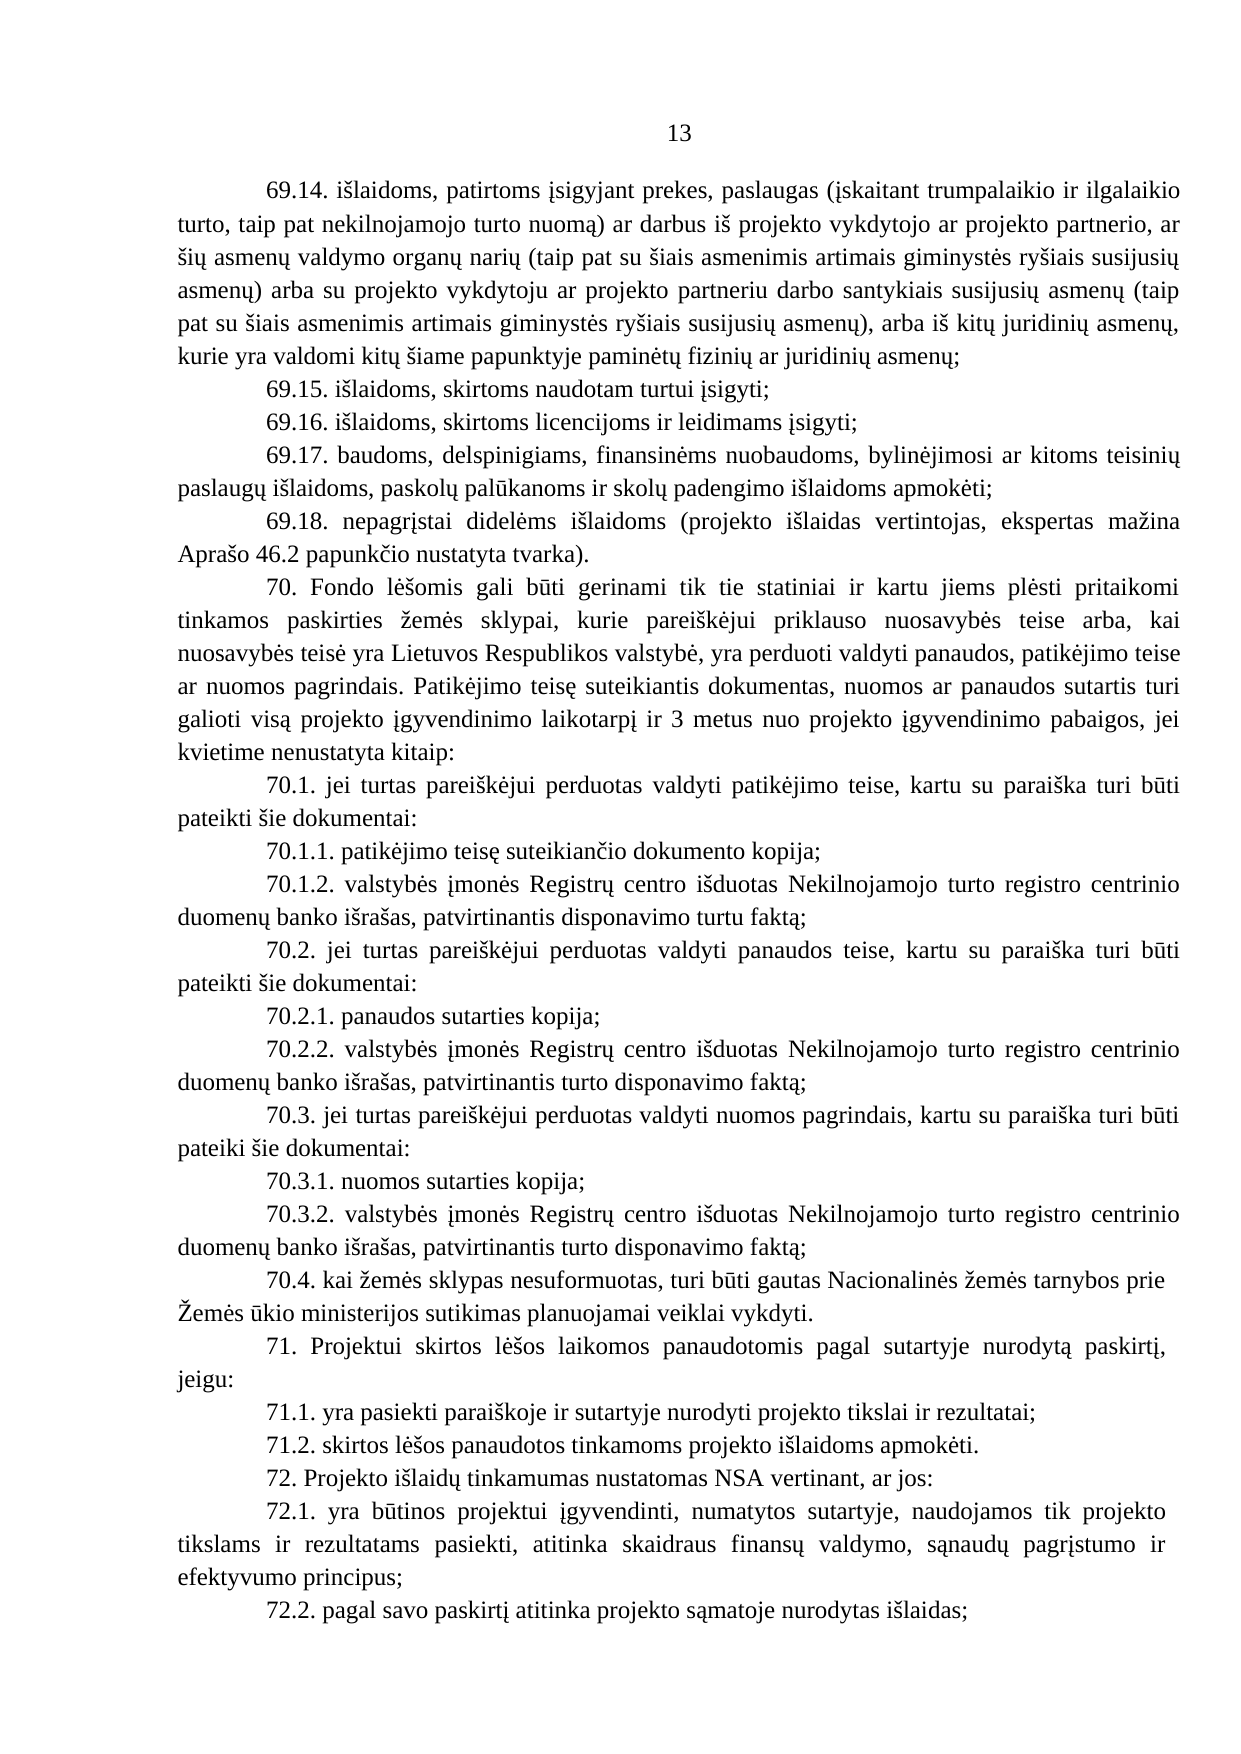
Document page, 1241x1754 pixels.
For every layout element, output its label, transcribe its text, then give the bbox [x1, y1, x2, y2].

text 70.3. jei turtas pareiškėjui perduotas valdyti nuomos pagrindais, kartu su paraiška turi būti pateiki šie dokumentai: [177, 1100, 1181, 1162]
text 72. Projekto išlaidų tinkamumas nustatomas NSA vertinant, ar jos: [177, 1463, 1167, 1492]
text 69.17. baudoms, delspinigiams, finansinėms nuobaudoms, bylinėjimosi ar kitoms teisinių paslaugų išlaidoms, paskolų palūkanoms ir skolų padengimo išlaidoms apmokėti; [177, 440, 1181, 502]
text 70.3.2. valstybės įmonės Registrų centro išduotas Nekilnojamojo turto registro centrinio duomenų banko išrašas, patvirtinantis turto disponavimo faktą; [177, 1199, 1181, 1261]
text 71.1. yra pasiekti paraiškoje ir sutartyje nurodyti projekto tikslai ir rezultatai; [177, 1397, 1167, 1426]
text 70.2. jei turtas pareiškėjui perduotas valdyti panaudos teise, kartu su paraiška turi būti pateikti šie dokumentai: [177, 935, 1181, 997]
text 69.15. išlaidoms, skirtoms naudotam turtui įsigyti; [177, 374, 1181, 402]
text 70.1. jei turtas pareiškėjui perduotas valdyti patikėjimo teise, kartu su paraiška turi būti pateikti šie dokumentai: [177, 770, 1181, 832]
text 70. Fondo lėšomis gali būti gerinami tik tie statiniai ir kartu jiems plėsti pritaikomi tinkamos paskirties žemės sklypai, kurie pareiškėjui priklauso nuosavybės teise arba, kai nuosavybės teisė yra Lietuvos Respublikos valstybė, yra perduoti valdyti panaudos, patikėjimo teise ar nuomos pagrindais. Patikėjimo teisę suteikiantis dokumentas, nuomos ar panaudos sutartis turi galioti visą projekto įgyvendinimo laikotarpį ir 3 metus nuo projekto įgyvendinimo pabaigos, jei kvietime nenustatyta kitaip: [177, 572, 1181, 766]
text 70.1.2. valstybės įmonės Registrų centro išduotas Nekilnojamojo turto registro centrinio duomenų banko išrašas, patvirtinantis disponavimo turtu faktą; [177, 869, 1181, 931]
text 72.2. pagal savo paskirtį atitinka projekto sąmatoje nurodytas išlaidas; [177, 1596, 1167, 1624]
text 69.18. nepagrįstai didelėms išlaidoms (projekto išlaidas vertintojas, ekspertas mažina Aprašo 46.2 papunkčio nustatyta tvarka). [177, 506, 1181, 568]
text 70.3.1. nuomos sutarties kopija; [177, 1166, 1181, 1195]
text 69.14. išlaidoms, patirtoms įsigyjant prekes, paslaugas (įskaitant trumpalaikio ir ilgalaikio turto, taip pat nekilnojamojo turto nuomą) ar darbus iš projekto vykdytojo ar projekto partnerio, ar šių asmenų valdymo organų narių (taip pat su šiais asmenimis artimais giminystės ryšiais susijusių asmenų) arba su projekto vykdytoju ar projekto partneriu darbo santykiais susijusių asmenų (taip pat su šiais asmenimis artimais giminystės ryšiais susijusių asmenų), arba iš kitų juridinių asmenų, kurie yra valdomi kitų šiame papunktyje paminėtų fizinių ar juridinių asmenų; [177, 176, 1181, 369]
text 70.2.2. valstybės įmonės Registrų centro išduotas Nekilnojamojo turto registro centrinio duomenų banko išrašas, patvirtinantis turto disponavimo faktą; [177, 1034, 1181, 1096]
text 70.1.1. patikėjimo teisę suteikiančio dokumento kopija; [177, 836, 1181, 865]
text 71. Projektui skirtos lėšos laikomos panaudotomis pagal sutartyje nurodytą paskirtį, jeigu: [177, 1331, 1167, 1393]
text 69.16. išlaidoms, skirtoms licencijoms ir leidimams įsigyti; [177, 407, 1181, 436]
text 70.2.1. panaudos sutarties kopija; [177, 1001, 1181, 1030]
text 72.1. yra būtinos projektui įgyvendinti, numatytos sutartyje, naudojamos tik projekto tikslams ir rezultatams pasiekti, atitinka skaidraus finansų valdymo, sąnaudų pagrįstumo ir efektyvumo principus; [177, 1496, 1167, 1591]
text 70.4. kai žemės sklypas nesuformuotas, turi būti gautas Nacionalinės žemės tarnybos prie Žemės ūkio ministerijos sutikimas planuojamai veiklai vykdyti. [177, 1265, 1167, 1327]
text 71.2. skirtos lėšos panaudotos tinkamoms projekto išlaidoms apmokėti. [177, 1430, 1167, 1459]
